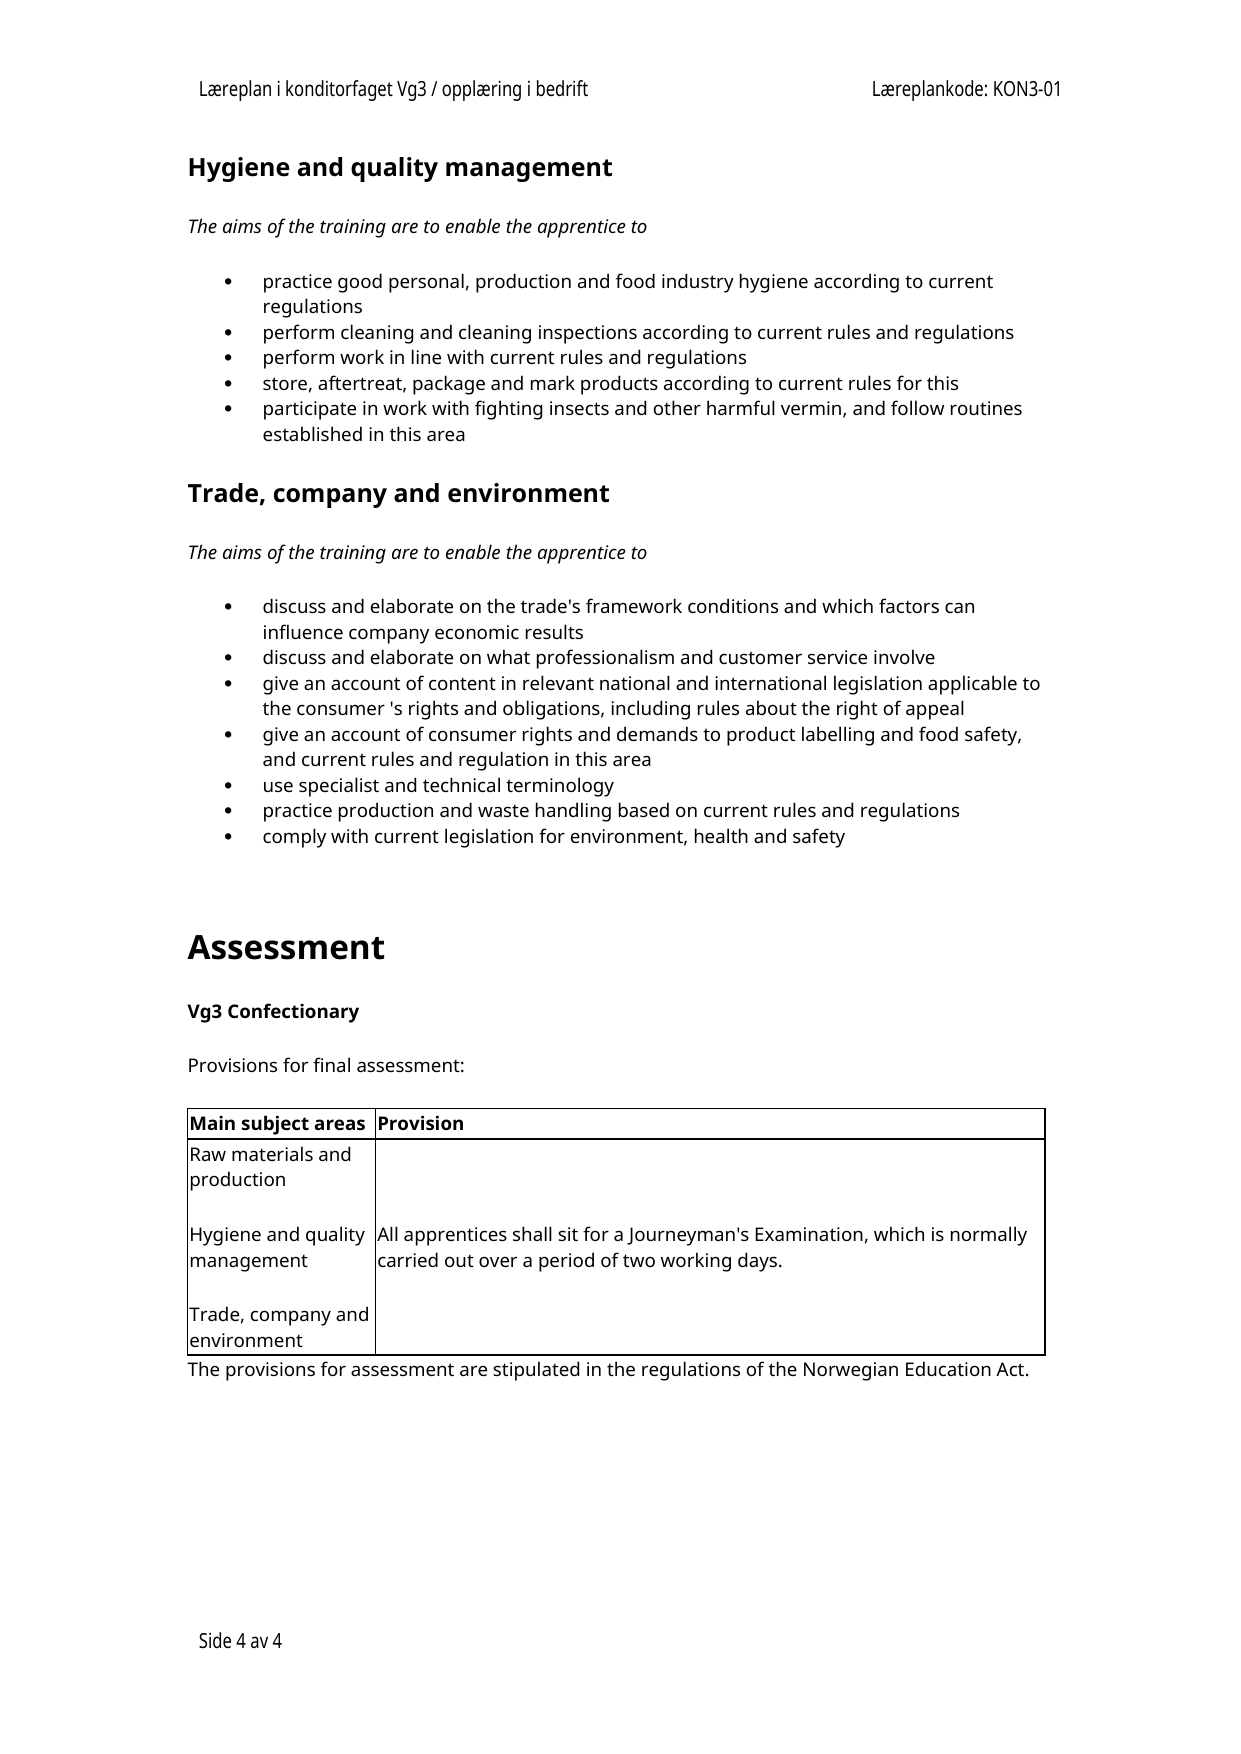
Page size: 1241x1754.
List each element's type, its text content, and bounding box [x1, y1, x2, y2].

list use specialist and technical terminology [225, 772, 263, 798]
list use specialist and technical terminology [619, 772, 1053, 798]
subtitle Hygiene and quality management [613, 150, 1053, 184]
subtitle Assessment [394, 878, 1053, 969]
text Vg3 Confectionary [359, 998, 1053, 1023]
text The aims of the training are to enable the apprentice to [655, 539, 1053, 564]
list discuss and elaborate on what professionalism and customer service involve [940, 645, 1053, 670]
text Provisions for final assessment: [465, 1053, 1053, 1078]
subtitle Trade, company and environment [610, 476, 1053, 510]
list practice good personal, production and food industry hygiene according to current regulations [225, 268, 1053, 319]
list store, aftertreat, package and mark products according to current rules for this [964, 370, 1053, 396]
list give an account of content in relevant national and international legislation applicable to the consumer 's rights and obligations, including rules about the right of appeal [965, 670, 1053, 721]
text The aims of the training are to enable the apprentice to [655, 213, 1053, 239]
list give an account of consumer rights and demands to product labelling and food safety, and current rules and regulation in this area [657, 721, 1053, 772]
list discuss and elaborate on the trade's framework conditions and which factors can influence company economic results [589, 594, 1053, 645]
list practice production and waste handling based on current rules and regulations [960, 798, 1053, 823]
list participate in work with fighting insects and other harmful vermin, and follow routines established in this area [466, 396, 1053, 447]
list comply with current legislation for environment, health and safety [846, 823, 1053, 849]
list perform work in line with current rules and regulations [225, 344, 1053, 370]
table_cell All apprentices shall sit for a Journeyman's Examination, which is normally carried out over a period of two working days. [376, 1140, 1044, 1354]
